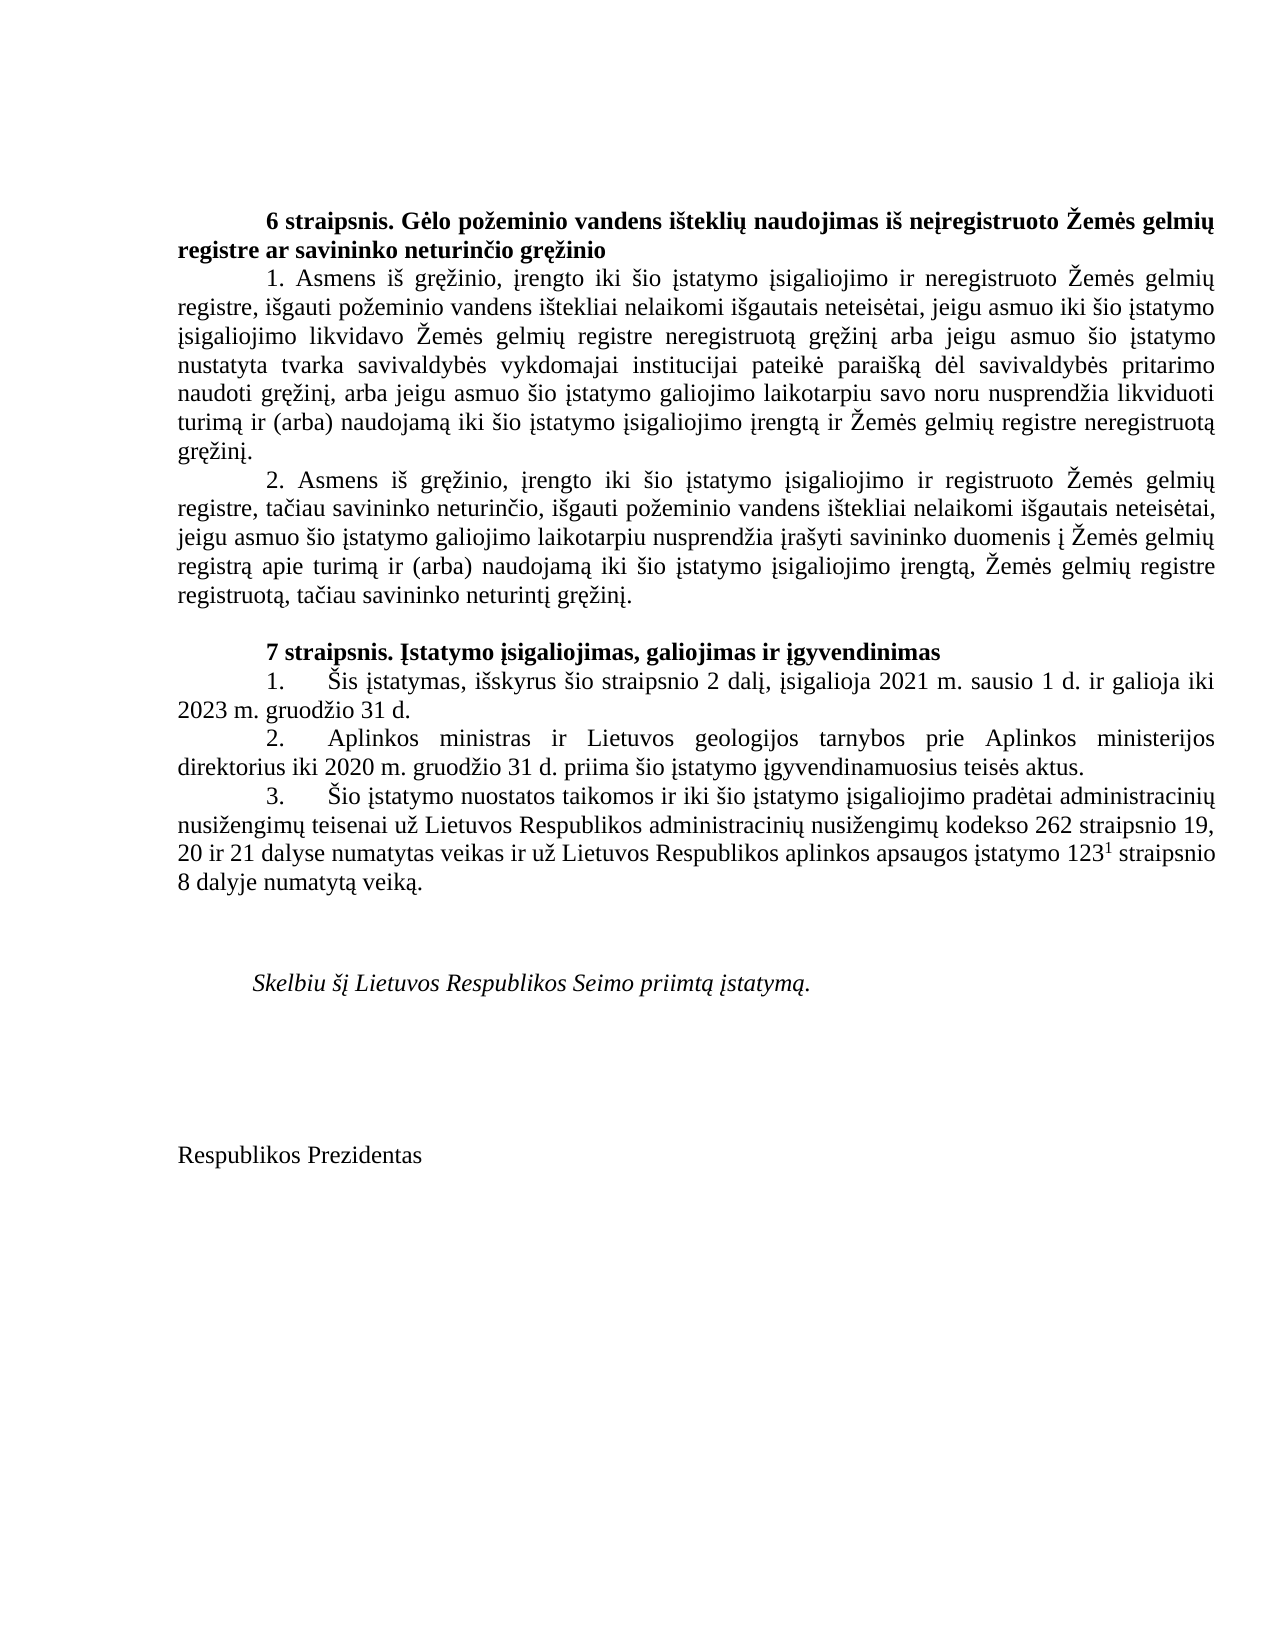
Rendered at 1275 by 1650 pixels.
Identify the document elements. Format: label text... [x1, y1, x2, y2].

text Skelbiu šį Lietuvos Respublikos Seimo priimtą įstatymą. [177, 968, 1216, 997]
text Respublikos Prezidentas [177, 1140, 1216, 1169]
text 1. Asmens iš gręžinio, įrengto iki šio įstatymo įsigaliojimo ir neregistruoto Žemės gelmių registre, išgauti požeminio vandens ištekliai nelaikomi išgautais neteisėtai, jeigu asmuo iki šio įstatymo įsigaliojimo likvidavo Žemės gelmių registre neregistruotą gręžinį arba jeigu asmuo šio įstatymo nustatyta tvarka savivaldybės vykdomajai institucijai pateikė paraišką dėl savivaldybės pritarimo naudoti gręžinį, arba jeigu asmuo šio įstatymo galiojimo laikotarpiu savo noru nusprendžia likviduoti turimą ir (arba) naudojamą iki šio įstatymo įsigaliojimo įrengtą ir Žemės gelmių registre neregistruotą gręžinį. [177, 263, 1216, 465]
text 7 straipsnis. Įstatymo įsigaliojimas, galiojimas ir įgyvendinimas [177, 637, 1216, 666]
text 1. Šis įstatymas, išskyrus šio straipsnio 2 dalį, įsigalioja 2021 m. sausio 1 d. ir galioja iki 2023 m. gruodžio 31 d. [177, 666, 1216, 723]
text 3. Šio įstatymo nuostatos taikomos ir iki šio įstatymo įsigaliojimo pradėtai administracinių nusižengimų teisenai už Lietuvos Respublikos administracinių nusižengimų kodekso 262 straipsnio 19, 20 ir 21 dalyse numatytas veikas ir už Lietuvos Respublikos aplinkos apsaugos įstatymo 1231 straipsnio 8 dalyje numatytą veiką. [177, 781, 1216, 896]
text 2. Aplinkos ministras ir Lietuvos geologijos tarnybos prie Aplinkos ministerijos direktorius iki 2020 m. gruodžio 31 d. priima šio įstatymo įgyvendinamuosius teisės aktus. [177, 723, 1216, 781]
text 6 straipsnis. Gėlo požeminio vandens išteklių naudojimas iš neįregistruoto Žemės gelmių registre ar savininko neturinčio gręžinio [177, 206, 1216, 263]
text 2. Asmens iš gręžinio, įrengto iki šio įstatymo įsigaliojimo ir registruoto Žemės gelmių registre, tačiau savininko neturinčio, išgauti požeminio vandens ištekliai nelaikomi išgautais neteisėtai, jeigu asmuo šio įstatymo galiojimo laikotarpiu nusprendžia įrašyti savininko duomenis į Žemės gelmių registrą apie turimą ir (arba) naudojamą iki šio įstatymo įsigaliojimo įrengtą, Žemės gelmių registre registruotą, tačiau savininko neturintį gręžinį. [177, 465, 1216, 608]
